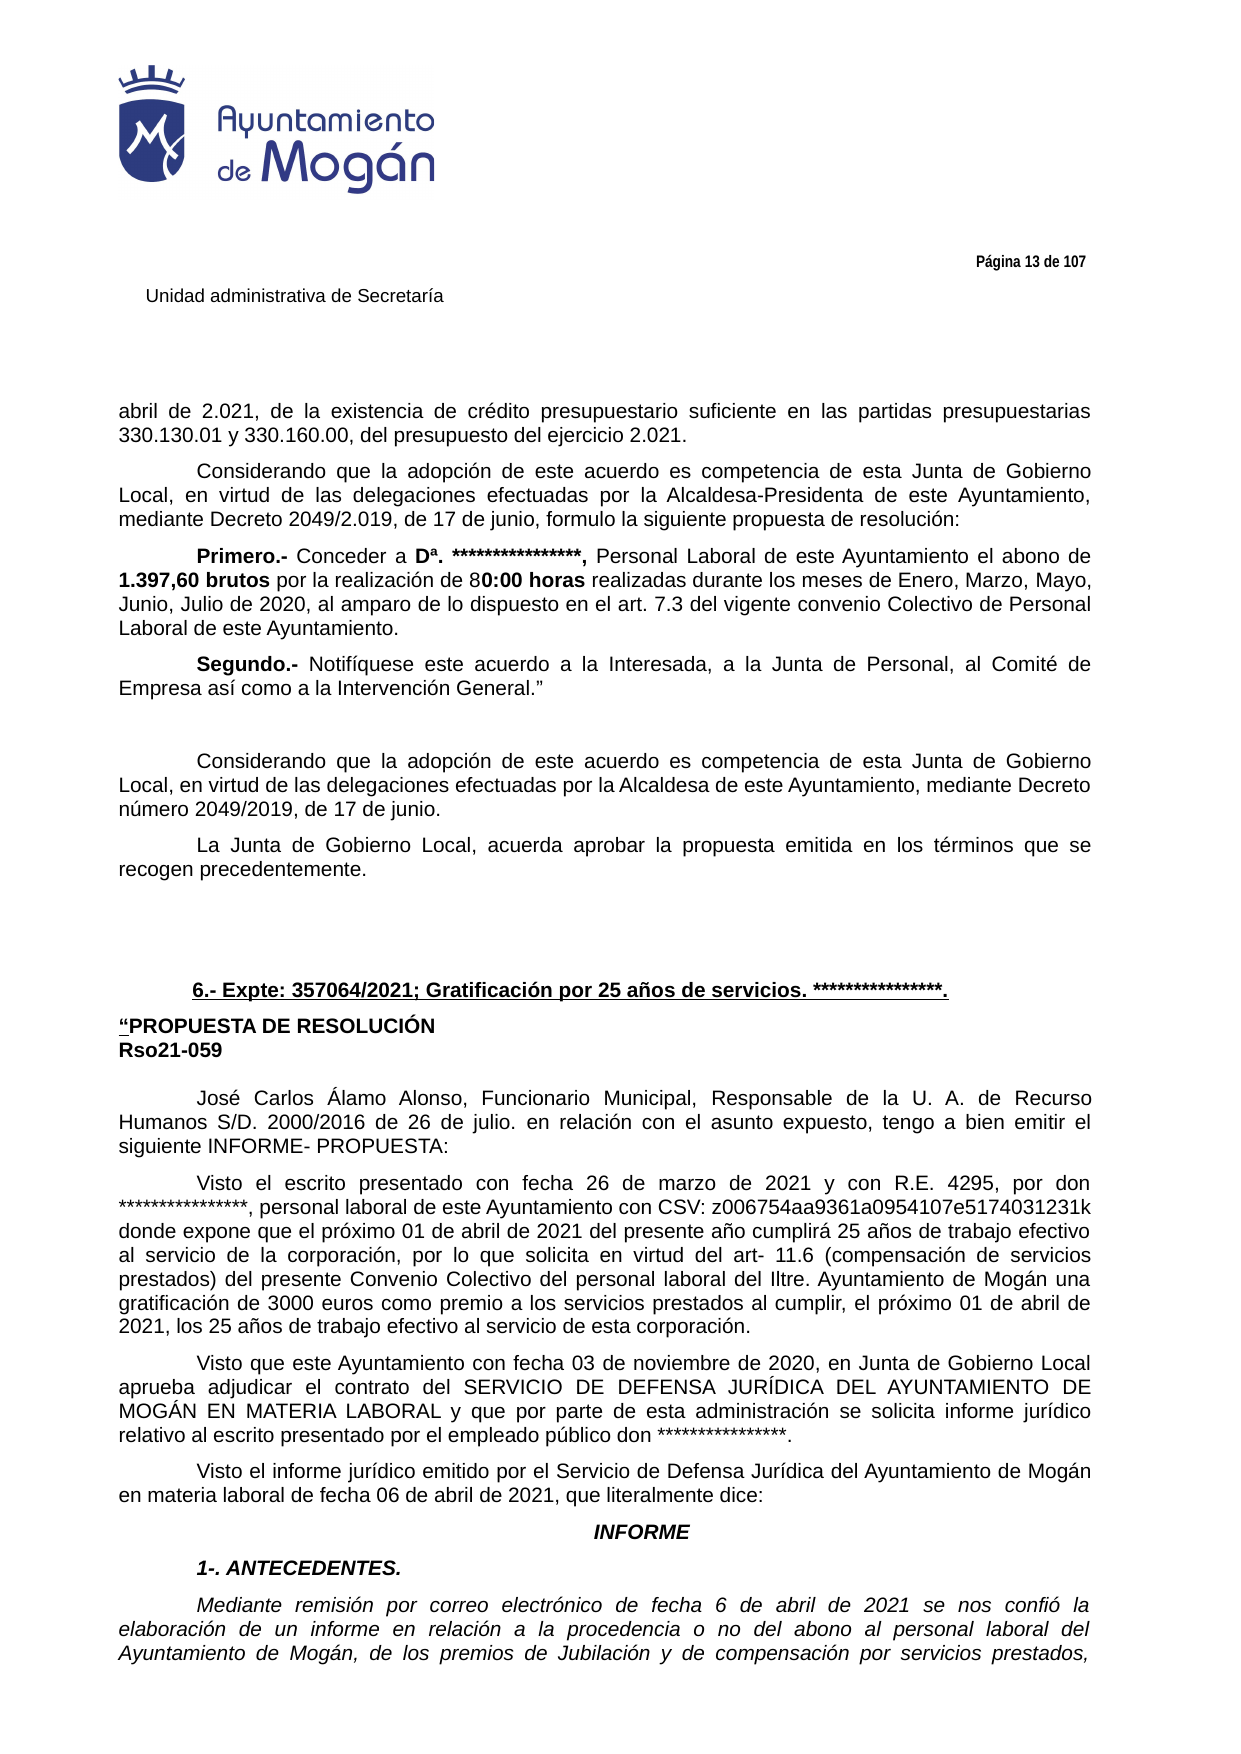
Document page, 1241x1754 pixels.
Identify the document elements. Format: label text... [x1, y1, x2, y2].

text INFORME [118, 1519, 1092, 1543]
text abril de 2.021, de la existencia de crédito presupuestario suficiente en las partidas presupuestarias 330.130.01 y 330.160.00, del presupuesto del ejercicio 2.021. [118, 399, 1092, 447]
text Primero.- Conceder a Dª. ****************, Personal Laboral de este Ayuntamiento el abono de 1.397,60 brutos por la realización de 80:00 horas realizadas durante los meses de Enero, Marzo, Mayo, Junio, Julio de 2020, al amparo de lo dispuesto en el art. 7.3 del vigente convenio Colectivo de Personal Laboral de este Ayuntamiento. [118, 543, 1092, 639]
text “PROPUESTA DE RESOLUCIÓN [118, 1014, 1092, 1038]
text La Junta de Gobierno Local, acuerda aprobar la propuesta emitida en los términos que se recogen precedentemente. [118, 833, 1092, 881]
text Rso21-059 [118, 1038, 1092, 1062]
text José Carlos Álamo Alonso, Funcionario Municipal, Responsable de la U. A. de Recurso Humanos S/D. 2000/2016 de 26 de julio. en relación con el asunto expuesto, tengo a bien emitir el siguiente INFORME- PROPUESTA: [118, 1086, 1092, 1158]
picture [118, 65, 435, 200]
text Considerando que la adopción de este acuerdo es competencia de esta Junta de Gobierno Local, en virtud de las delegaciones efectuadas por la Alcaldesa-Presidenta de este Ayuntamiento, mediante Decreto 2049/2.019, de 17 de junio, formulo la siguiente propuesta de resolución: [118, 459, 1092, 531]
text 1-. ANTECEDENTES. [118, 1556, 1092, 1580]
text Mediante remisión por correo electrónico de fecha 6 de abril de 2021 se nos confió la elaboración de un informe en relación a la procedencia o no del abono al personal laboral del Ayuntamiento de Mogán, de los premios de Jubilación y de compensación por servicios prestados, [118, 1592, 1092, 1664]
text Considerando que la adopción de este acuerdo es competencia de esta Junta de Gobierno Local, en virtud de las delegaciones efectuadas por la Alcaldesa de este Ayuntamiento, mediante Decreto número 2049/2019, de 17 de junio. [118, 749, 1092, 821]
text Visto el escrito presentado con fecha 26 de marzo de 2021 y con R.E. 4295, por don ****************, personal laboral de este Ayuntamiento con CSV: z006754aa9361a0954107e5174031231k donde expone que el próximo 01 de abril de 2021 del presente año cumplirá 25 años de trabajo efectivo al servicio de la corporación, por lo que solicita en virtud del art- 11.6 (compensación de servicios prestados) del presente Convenio Colectivo del personal laboral del Iltre. Ayuntamiento de Mogán una gratificación de 3000 euros como premio a los servicios prestados al cumplir, el próximo 01 de abril de 2021, los 25 años de trabajo efectivo al servicio de esta corporación. [118, 1171, 1092, 1338]
text Segundo.- Notifíquese este acuerdo a la Interesada, a la Junta de Personal, al Comité de Empresa así como a la Intervención General.” [118, 652, 1092, 700]
text Visto que este Ayuntamiento con fecha 03 de noviembre de 2020, en Junta de Gobierno Local aprueba adjudicar el contrato del SERVICIO DE DEFENSA JURÍDICA DEL AYUNTAMIENTO DE MOGÁN EN MATERIA LABORAL y que por parte de esta administración se solicita informe jurídico relativo al escrito presentado por el empleado público don ****************. [118, 1351, 1092, 1447]
text 6.- Expte: 357064/2021; Gratificación por 25 años de servicios. ****************. [118, 954, 1092, 1002]
text Visto el informe jurídico emitido por el Servicio de Defensa Jurídica del Ayuntamiento de Mogán en materia laboral de fecha 06 de abril de 2021, que literalmente dice: [118, 1459, 1092, 1507]
